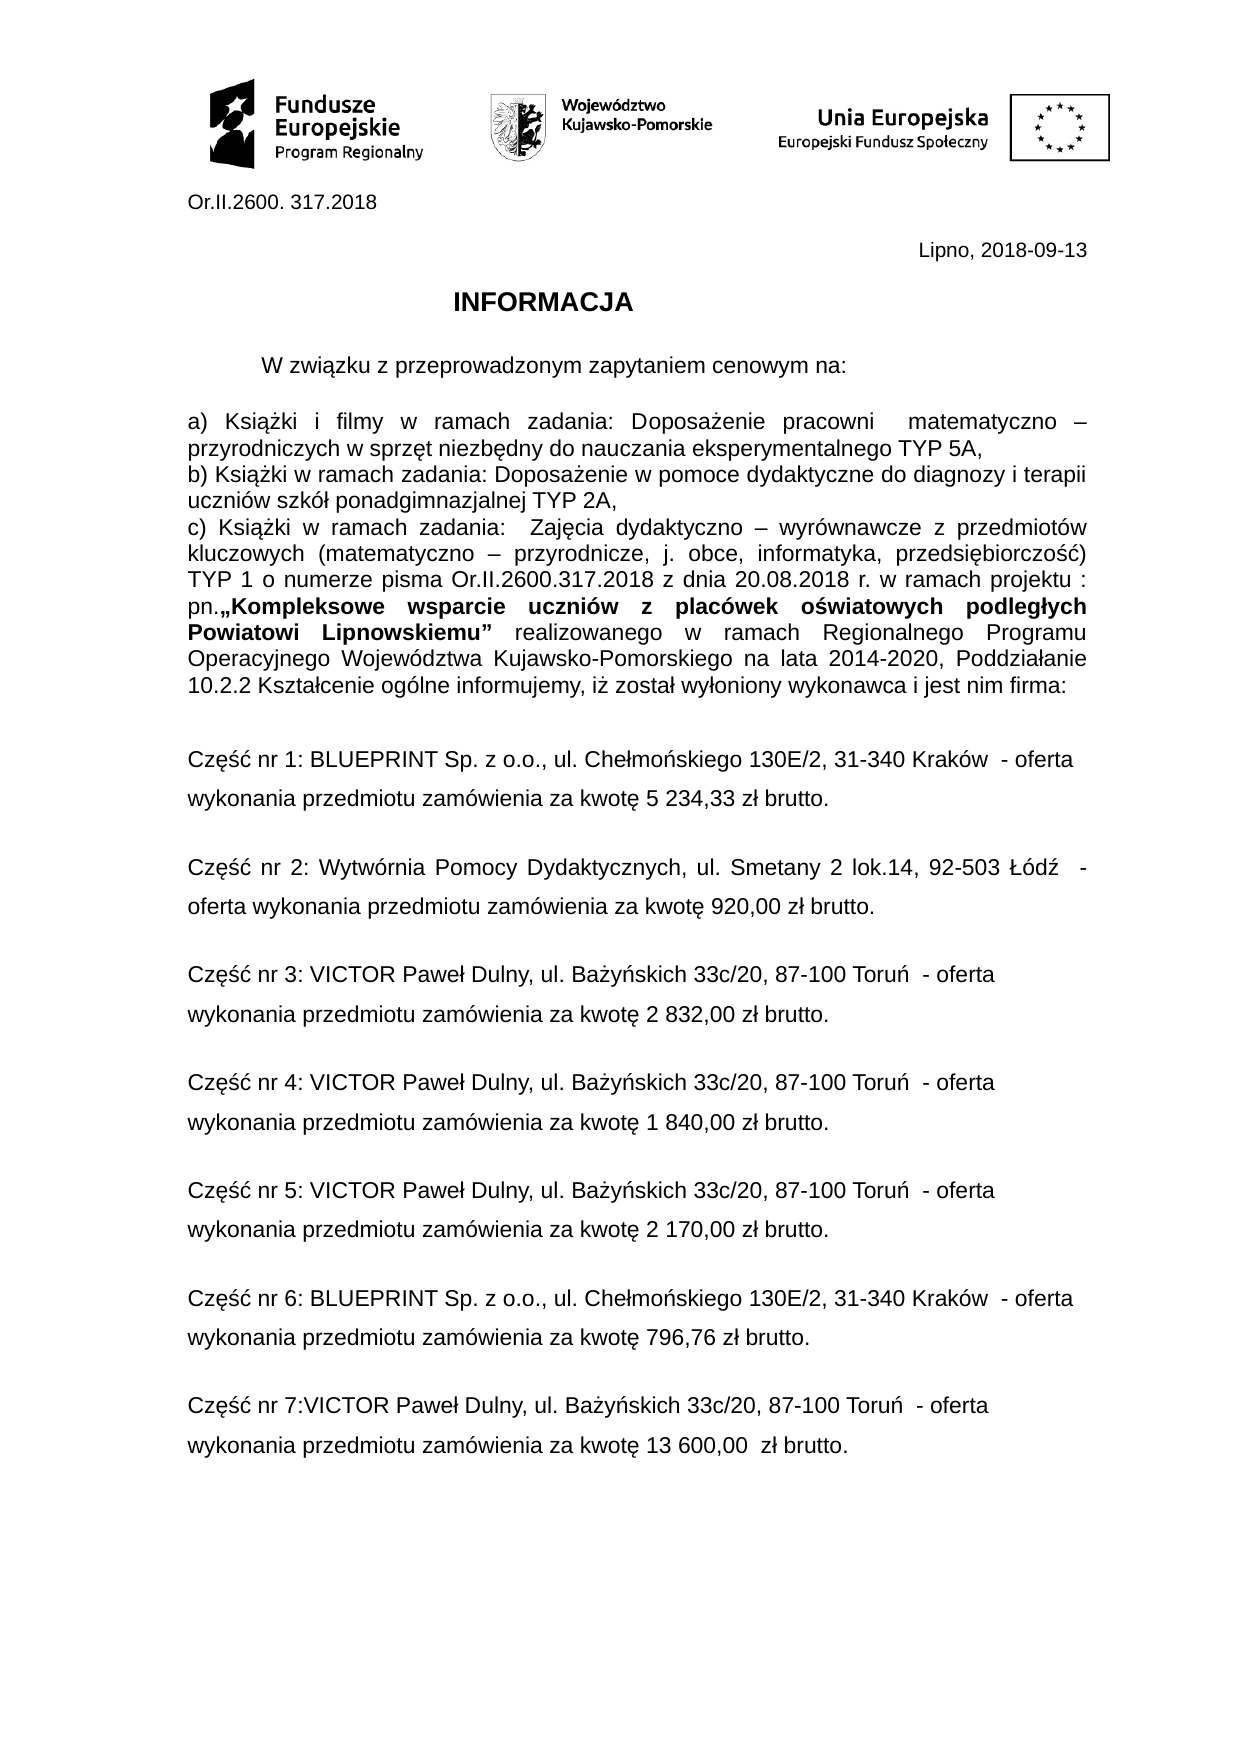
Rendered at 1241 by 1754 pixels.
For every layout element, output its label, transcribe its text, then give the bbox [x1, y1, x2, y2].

text Lipno, 2018-09-13 [187, 238, 1087, 262]
text INFORMACJA [187, 286, 1087, 317]
text Część nr 6: BLUEPRINT Sp. z o.o., ul. Chełmońskiego 130E/2, 31-340 Kraków - oferta wykonania przedmiotu zamówienia za kwotę 796,76 zł brutto. [187, 1284, 1087, 1350]
text c) Książki w ramach zadania: Zajęcia dydaktyczno – wyrównawcze z przedmiotów kluczowych (matematyczno – przyrodnicze, j. obce, informatyka, przedsiębiorczość) TYP 1 o numerze pisma Or.II.2600.317.2018 z dnia 20.08.2018 r. w ramach projektu : pn.„Kompleksowe wsparcie uczniów z placówek oświatowych podległych Powiatowi Lipnowskiemu” realizowanego w ramach Regionalnego Programu Operacyjnego Województwa Kujawsko-Pomorskiego na lata 2014-2020, Poddziałanie 10.2.2 Kształcenie ogólne informujemy, iż został wyłoniony wykonawca i jest nim firma: [187, 513, 1087, 698]
text Część nr 3: VICTOR Paweł Dulny, ul. Bażyńskich 33c/20, 87-100 Toruń - oferta wykonania przedmiotu zamówienia za kwotę 2 832,00 zł brutto. [187, 961, 1087, 1027]
text W związku z przeprowadzonym zapytaniem cenowym na: [187, 348, 1087, 379]
text Część nr 7:VICTOR Paweł Dulny, ul. Bażyńskich 33c/20, 87-100 Toruń - oferta wykonania przedmiotu zamówienia za kwotę 13 600,00 zł brutto. [187, 1392, 1087, 1458]
text Or.II.2600. 317.2018 [187, 190, 1087, 214]
text Część nr 4: VICTOR Paweł Dulny, ul. Bażyńskich 33c/20, 87-100 Toruń - oferta wykonania przedmiotu zamówienia za kwotę 1 840,00 zł brutto. [187, 1069, 1087, 1135]
text Część nr 5: VICTOR Paweł Dulny, ul. Bażyńskich 33c/20, 87-100 Toruń - oferta wykonania przedmiotu zamówienia za kwotę 2 170,00 zł brutto. [187, 1177, 1087, 1243]
text Część nr 2: Wytwórnia Pomocy Dydaktycznych, ul. Smetany 2 lok.14, 92-503 Łódź - oferta wykonania przedmiotu zamówienia za kwotę 920,00 zł brutto. [187, 854, 1087, 919]
text a) Książki i filmy w ramach zadania: Doposażenie pracowni matematyczno – przyrodniczych w sprzęt niezbędny do nauczania eksperymentalnego TYP 5A, [187, 408, 1087, 461]
picture [187, 56, 1132, 190]
text b) Książki w ramach zadania: Doposażenie w pomoce dydaktyczne do diagnozy i terapii uczniów szkół ponadgimnazjalnej TYP 2A, [187, 461, 1087, 513]
text Część nr 1: BLUEPRINT Sp. z o.o., ul. Chełmońskiego 130E/2, 31-340 Kraków - oferta wykonania przedmiotu zamówienia za kwotę 5 234,33 zł brutto. [187, 746, 1087, 812]
